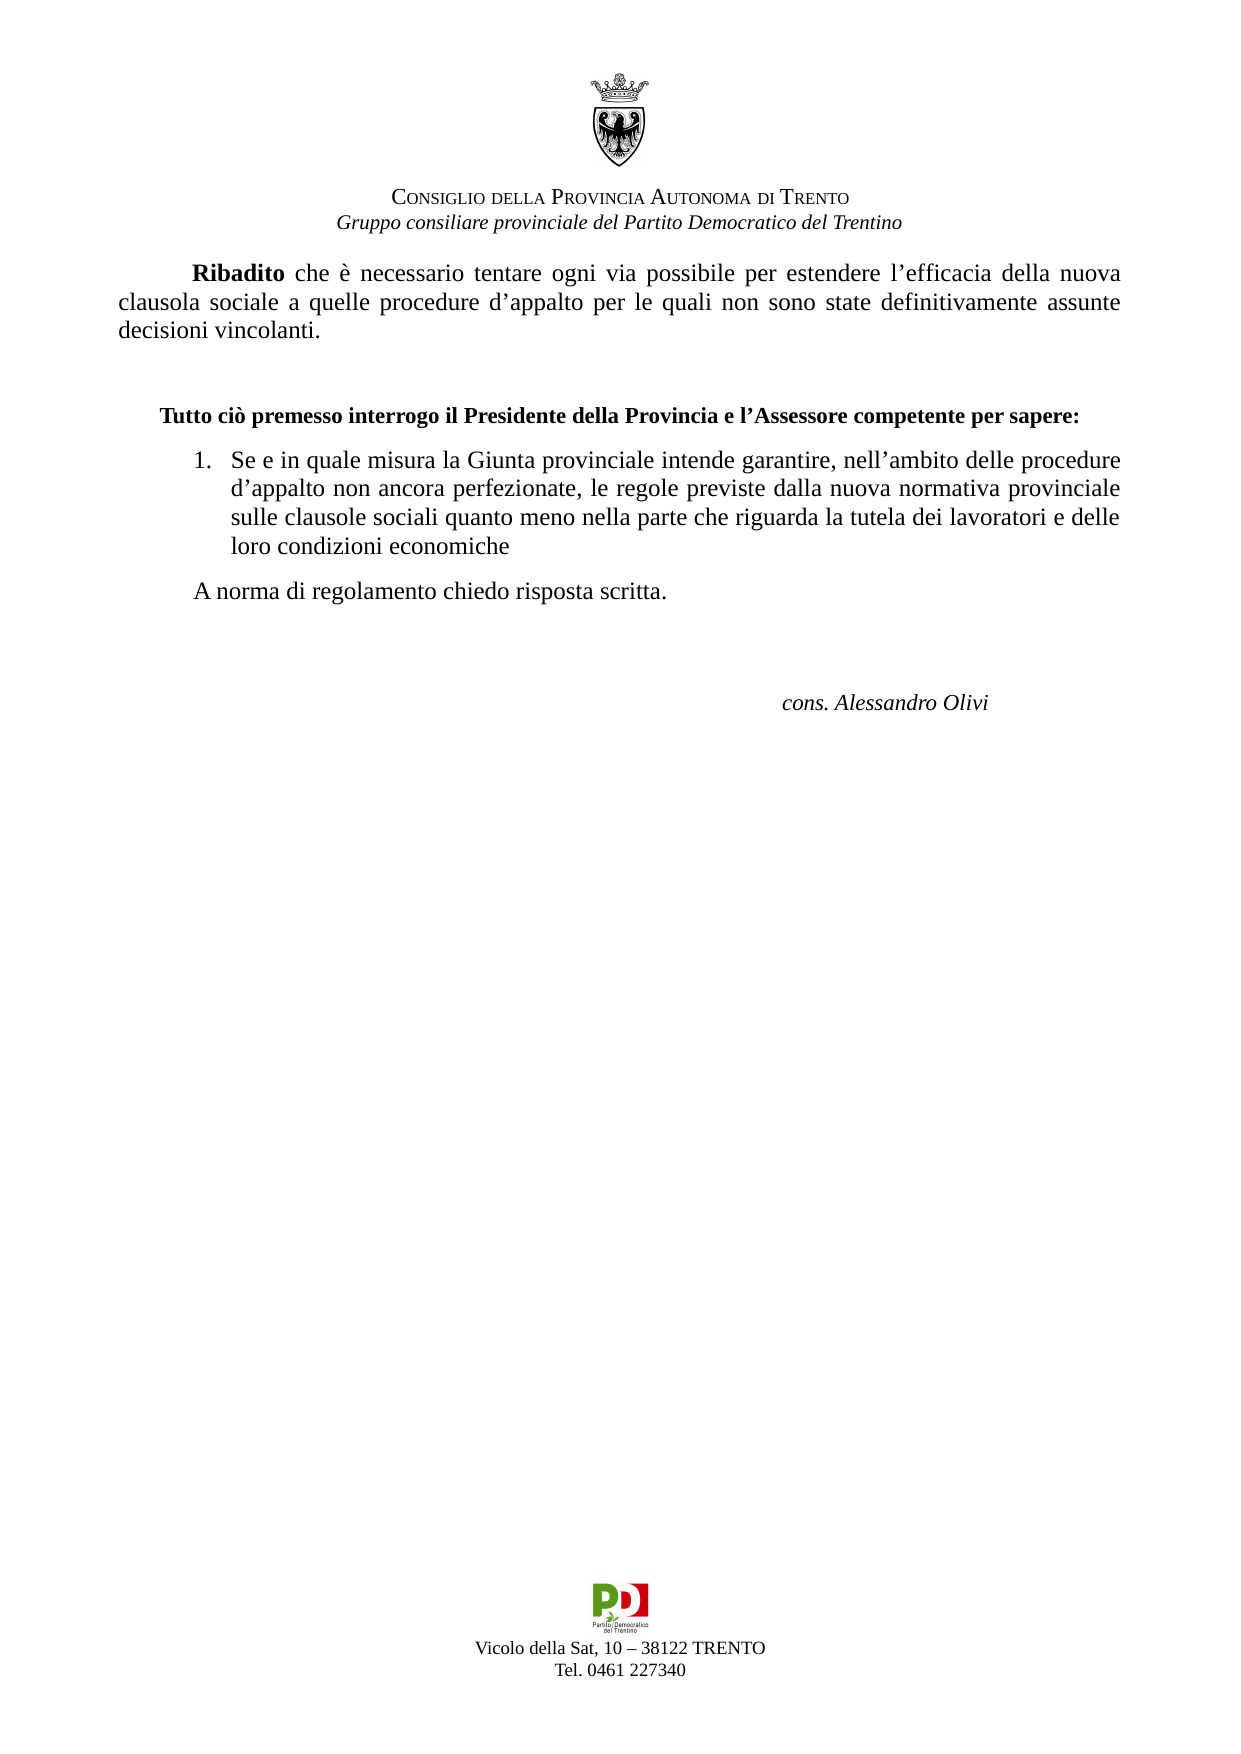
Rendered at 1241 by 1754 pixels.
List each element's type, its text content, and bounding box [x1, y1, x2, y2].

text A norma di regolamento chiedo risposta scritta. [193, 576, 1122, 605]
list Se e in quale misura la Giunta provinciale intende garantire, nell’ambito delle procedure d’appalto non ancora perfezionate, le regole previste dalla nuova normativa provinciale sulle clausole sociali quanto meno nella parte che riguarda la tutela dei lavoratori e delle loro condizioni economiche [193, 445, 1122, 560]
text Tutto ciò premesso interrogo il Presidente della Provincia e l’Assessore competente per sapere: [118, 402, 1122, 428]
text Ribadito che è necessario tentare ogni via possibile per estendere l’efficacia della nuova clausola sociale a quelle procedure d’appalto per le quali non sono state definitivamente assunte decisioni vincolanti. [118, 258, 1122, 344]
text cons. Alessandro Olivi [118, 689, 1122, 715]
